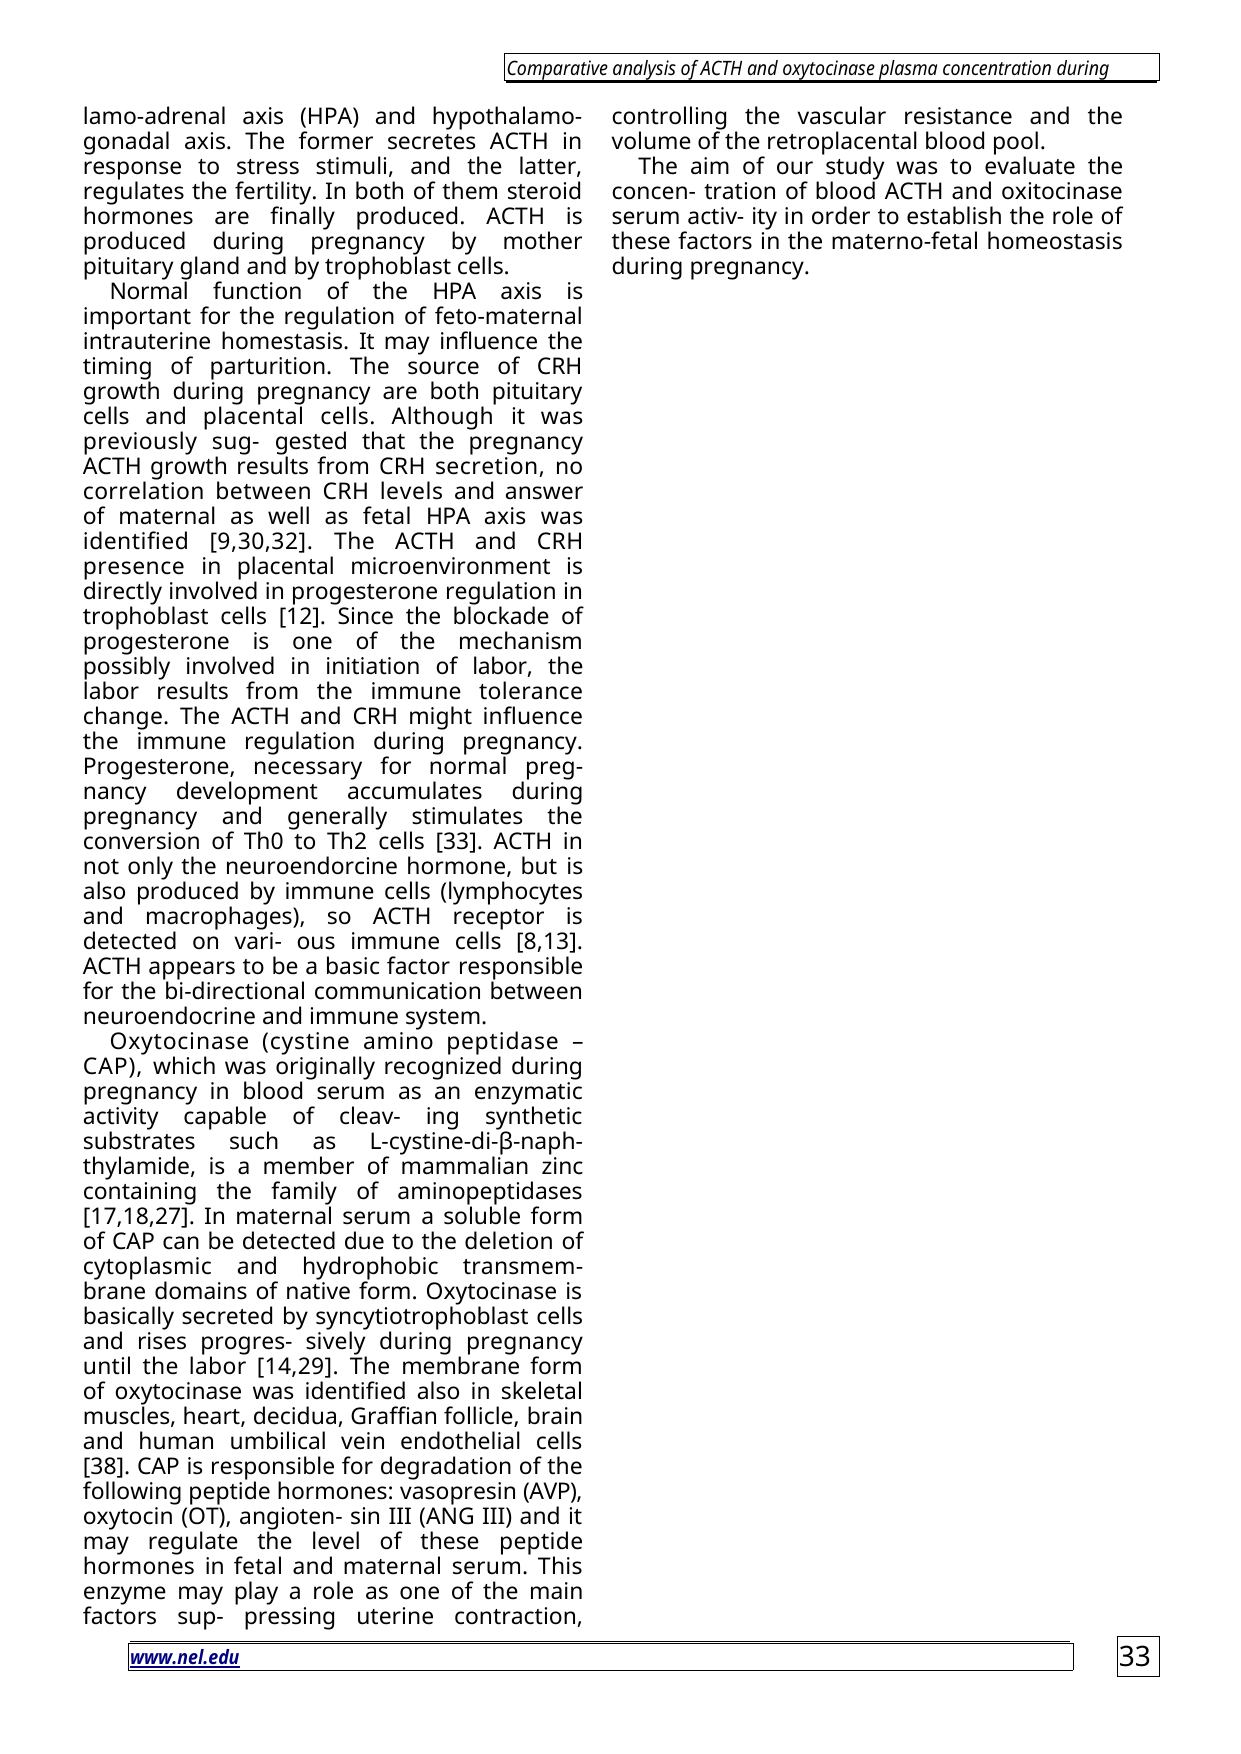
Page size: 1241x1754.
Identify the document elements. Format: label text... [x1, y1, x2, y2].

text Oxytocinase (cystine amino peptidase – CAP), which was originally recognized during pregnancy in blood serum as an enzymatic activity capable of cleav- ing synthetic substrates such as L-cystine-di-β-naph- thylamide, is a member of mammalian zinc containing the family of aminopeptidases [17,18,27]. In maternal serum a soluble form of CAP can be detected due to the deletion of cytoplasmic and hydrophobic transmem- brane domains of native form. Oxytocinase is basically secreted by syncytiotrophoblast cells and rises progres- sively during pregnancy until the labor [14,29]. The membrane form of oxytocinase was identified also in skeletal muscles, heart, decidua, Graffian follicle, brain and human umbilical vein endothelial cells [38]. CAP is responsible for degradation of the following peptide hormones: vasopresin (AVP), oxytocin (OT), angioten- sin III (ANG III) and it may regulate the level of these peptide hormones in fetal and maternal serum. This enzyme may play a role as one of the main factors sup- pressing uterine contraction, [83, 1030, 583, 1630]
text The aim of our study was to evaluate the concen- tration of blood ACTH and oxitocinase serum activ- ity in order to establish the role of these factors in the materno-fetal homeostasis during pregnancy. [611, 155, 1123, 280]
text lamo-adrenal axis (HPA) and hypothalamo-gonadal axis. The former secretes ACTH in response to stress stimuli, and the latter, regulates the fertility. In both of them steroid hormones are finally produced. ACTH is produced during pregnancy by mother pituitary gland and by trophoblast cells. [83, 105, 583, 280]
text controlling the vascular resistance and the volume of the retroplacental blood pool. [611, 105, 1123, 155]
text Normal function of the HPA axis is important for the regulation of feto-maternal intrauterine homestasis. It may influence the timing of parturition. The source of CRH growth during pregnancy are both pituitary cells and placental cells. Although it was previously sug- gested that the pregnancy ACTH growth results from CRH secretion, no correlation between CRH levels and answer of maternal as well as fetal HPA axis was identified [9,30,32]. The ACTH and CRH presence in placental microenvironment is directly involved in progesterone regulation in trophoblast cells [12]. Since the blockade of progesterone is one of the mechanism possibly involved in initiation of labor, the labor results from the immune tolerance change. The ACTH and CRH might influence the immune regulation during pregnancy. Progesterone, necessary for normal preg- nancy development accumulates during pregnancy and generally stimulates the conversion of Th0 to Th2 cells [33]. ACTH in not only the neuroendorcine hormone, but is also produced by immune cells (lymphocytes and macrophages), so ACTH receptor is detected on vari- ous immune cells [8,13]. ACTH appears to be a basic factor responsible for the bi-directional communication between neuroendocrine and immune system. [83, 280, 583, 1030]
